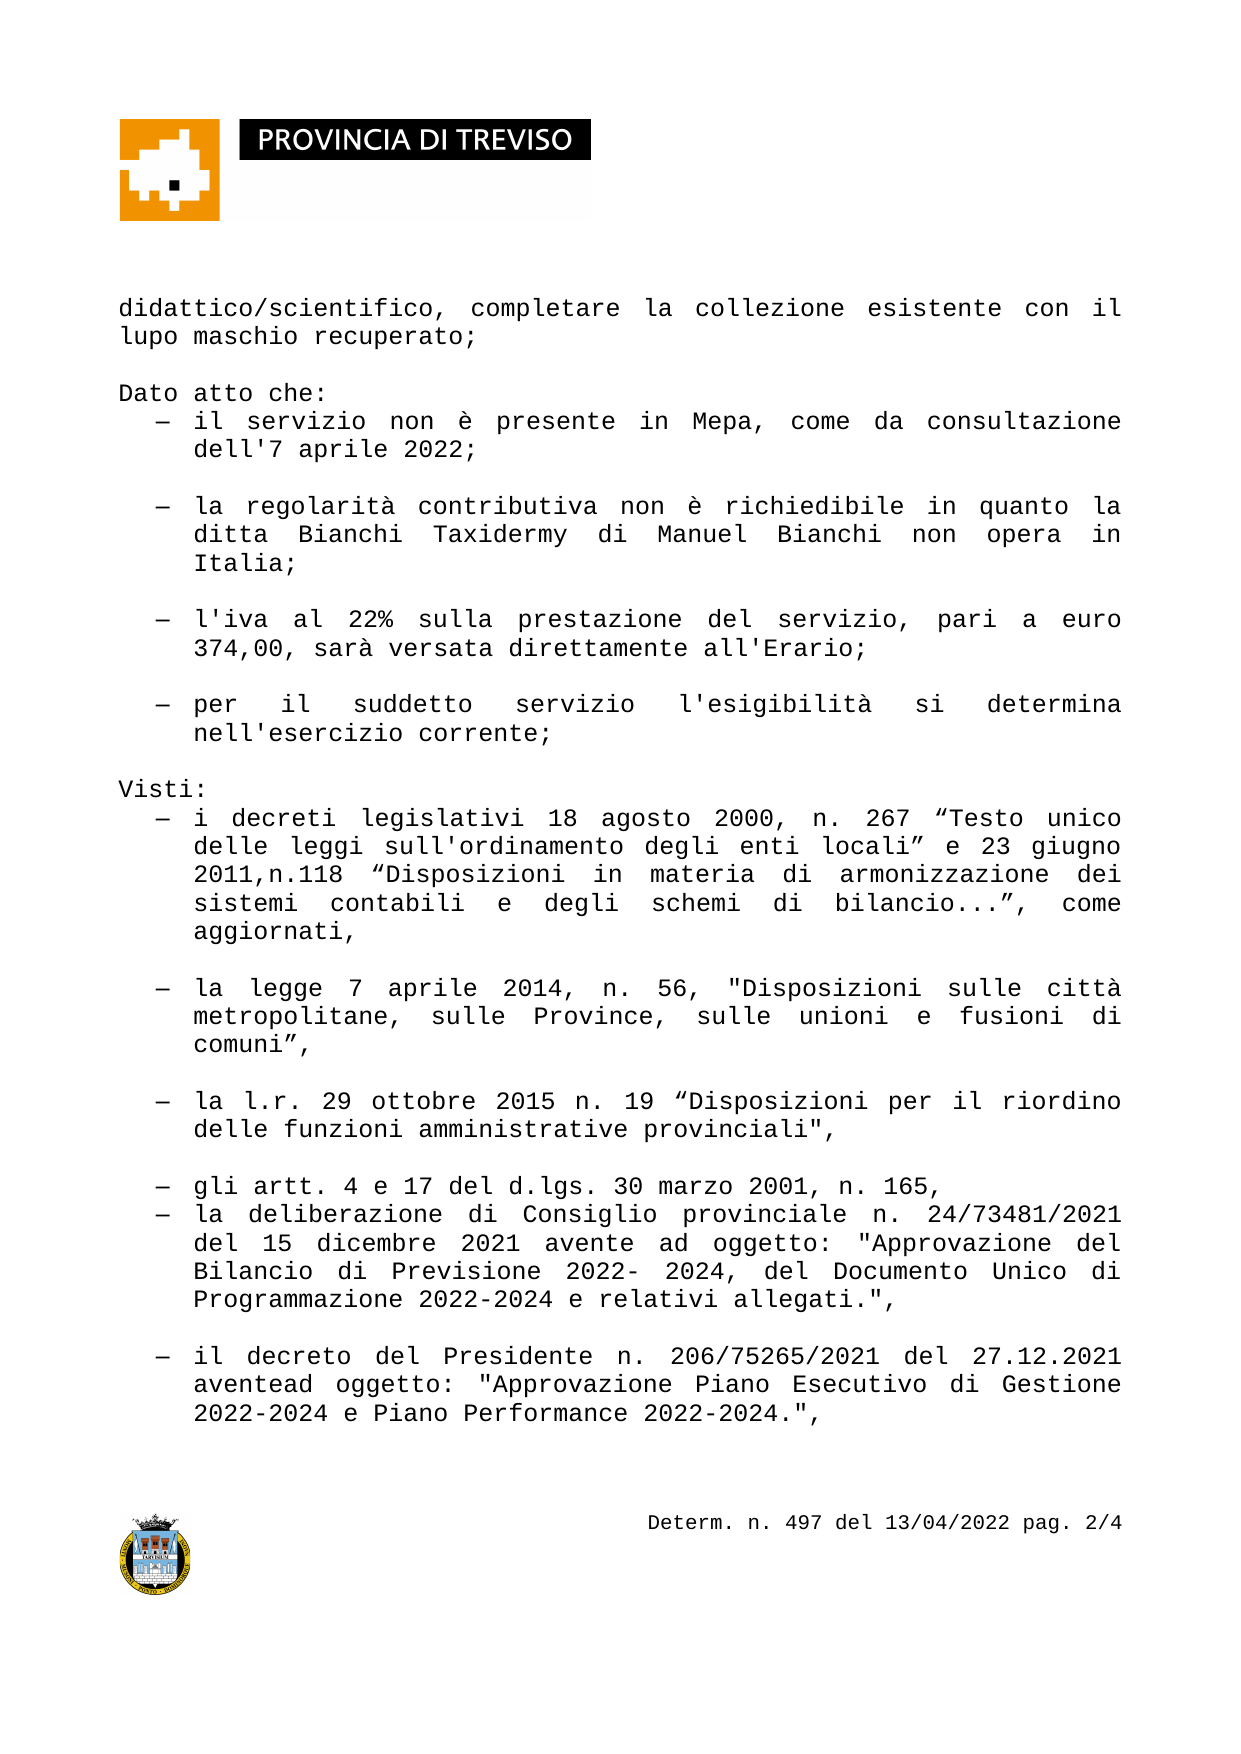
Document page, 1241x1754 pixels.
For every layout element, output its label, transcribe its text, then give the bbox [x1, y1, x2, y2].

text Visti: [118, 777, 1122, 805]
list il servizio non è presente in Mepa, come da consultazione dell'7 aprile 2022; [156, 408, 1122, 465]
picture [119, 1513, 191, 1595]
list la deliberazione di Consiglio provinciale n. 24/73481/2021 del 15 dicembre 2021 avente ad oggetto: "Approvazione del Bilancio di Previsione 2022- 2024, del Documento Unico di Programmazione 2022-2024 e relativi allegati.", [156, 1202, 1122, 1315]
text Dato atto che: [118, 380, 1122, 408]
list la l.r. 29 ottobre 2015 n. 19 “Disposizioni per il riordino delle funzioni amministrative provinciali", [156, 1088, 1122, 1145]
list la legge 7 aprile 2014, n. 56, "Disposizioni sulle città metropolitane, sulle Province, sulle unioni e fusioni di comuni”, [156, 975, 1122, 1060]
list l'iva al 22% sulla prestazione del servizio, pari a euro 374,00, sarà versata direttamente all'Erario; [156, 607, 1122, 663]
list i decreti legislativi 18 agosto 2000, n. 267 “Testo unico delle leggi sull'ordinamento degli enti locali” e 23 giugno 2011,n.118 “Disposizioni in materia di armonizzazione dei sistemi contabili e degli schemi di bilancio...”, come aggiornati, [156, 805, 1122, 947]
list il decreto del Presidente n. 206/75265/2021 del 27.12.2021 aventead oggetto: "Approvazione Piano Esecutivo di Gestione 2022-2024 e Piano Performance 2022-2024.", [156, 1343, 1122, 1428]
list la regolarità contributiva non è richiedibile in quanto la ditta Bianchi Taxidermy di Manuel Bianchi non opera in Italia; [156, 493, 1122, 578]
list gli artt. 4 e 17 del d.lgs. 30 marzo 2001, n. 165, [156, 1173, 1122, 1202]
list per il suddetto servizio l'esigibilità si determina nell'esercizio corrente; [156, 692, 1122, 748]
text didattico/scientifico, completare la collezione esistente con il lupo maschio recuperato; [118, 295, 1122, 352]
picture [119, 119, 591, 221]
